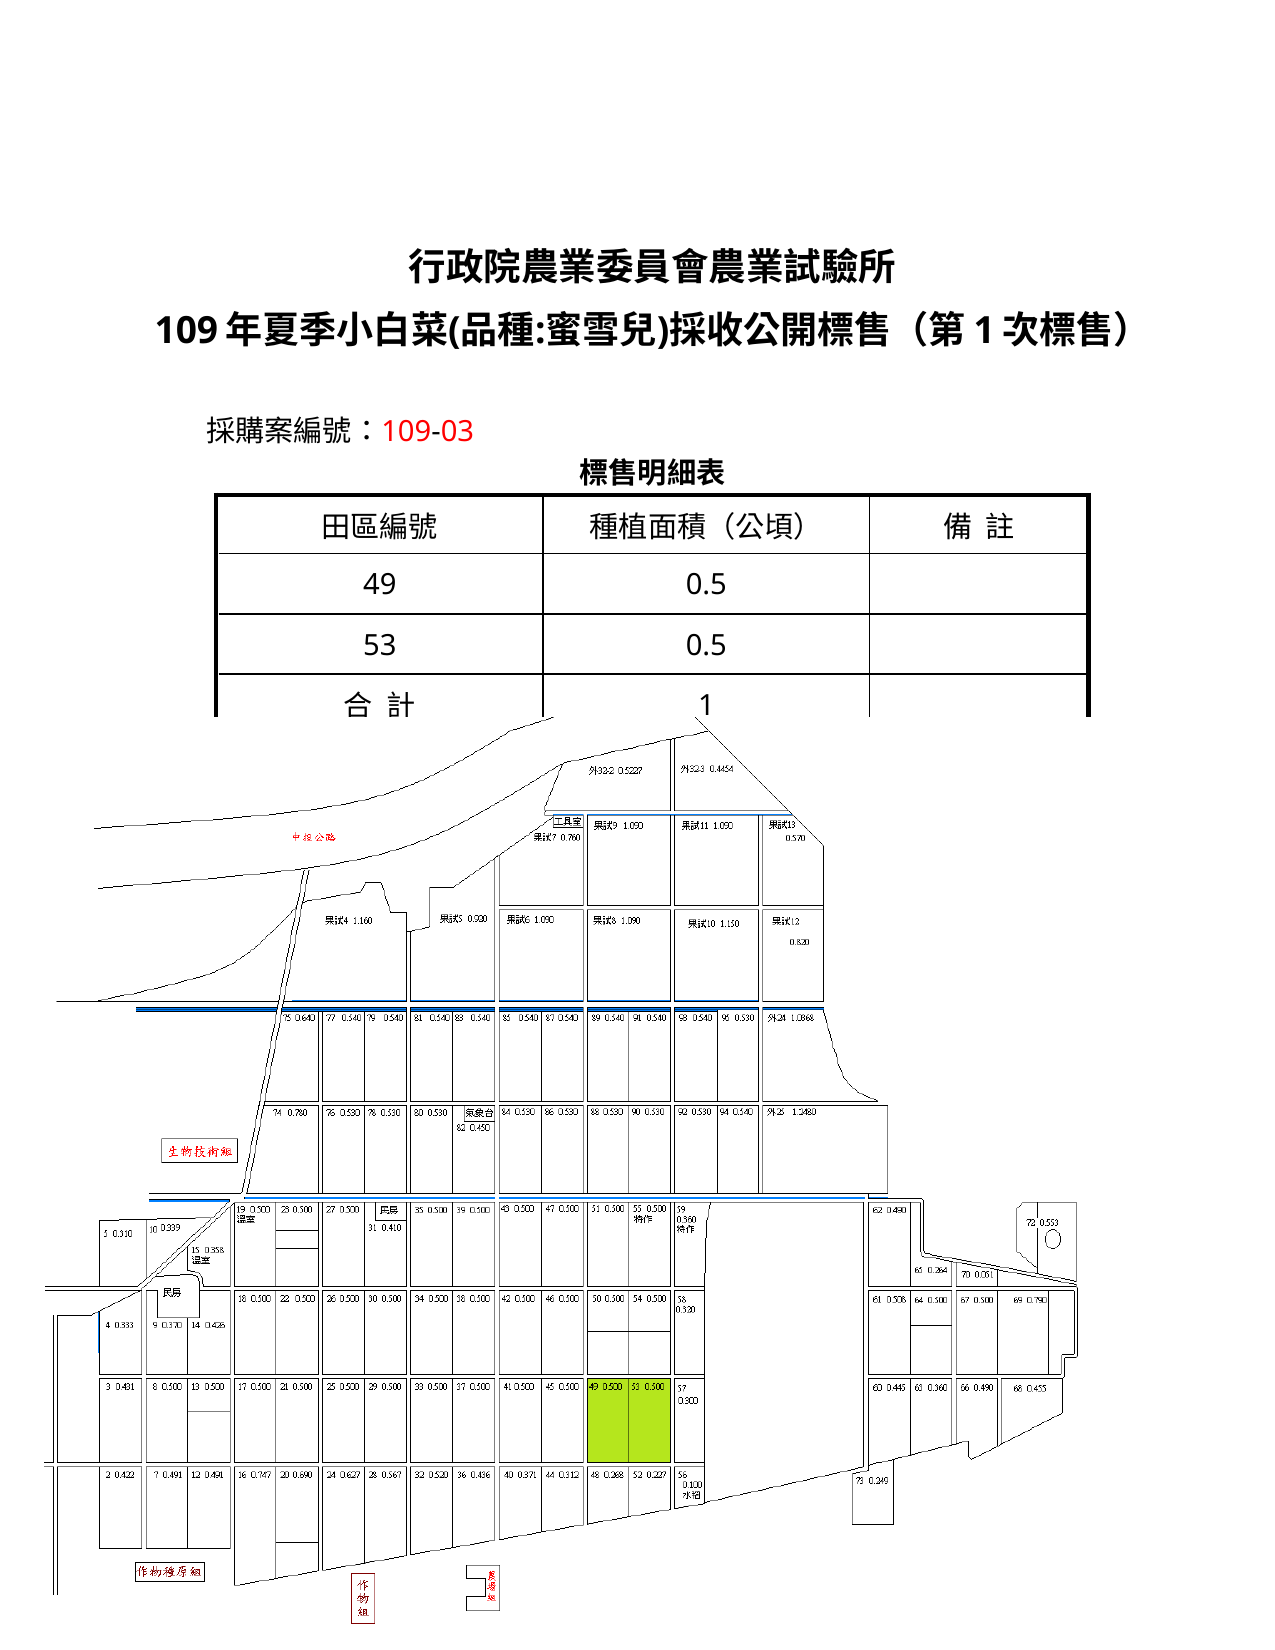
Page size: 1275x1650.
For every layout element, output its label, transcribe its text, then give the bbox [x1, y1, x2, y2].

table_cell 49 [218, 554, 542, 613]
table_header 種植面積（公頃） [544, 497, 869, 553]
table_cell [870, 554, 1086, 613]
text 行政院農業委員會農業試驗所 [148, 231, 1157, 293]
table_cell [870, 675, 1086, 717]
text 標售明細表 [148, 450, 1157, 492]
table_cell 合 計 [218, 674, 542, 717]
table_cell [870, 615, 1086, 673]
table_cell 0.5 [544, 615, 869, 673]
table_header 田區編號 [218, 497, 542, 553]
table_cell 53 [218, 614, 542, 673]
text 109年夏季小白菜(品種:蜜雪兒)採收公開標售（第1次標售） [148, 293, 1157, 356]
table_cell 0.5 [544, 554, 869, 613]
picture [2, 717, 1275, 1650]
table_cell 1 [544, 675, 869, 717]
text 採購案編號：109-03 [148, 408, 1157, 450]
table_header 備 註 [870, 497, 1086, 553]
